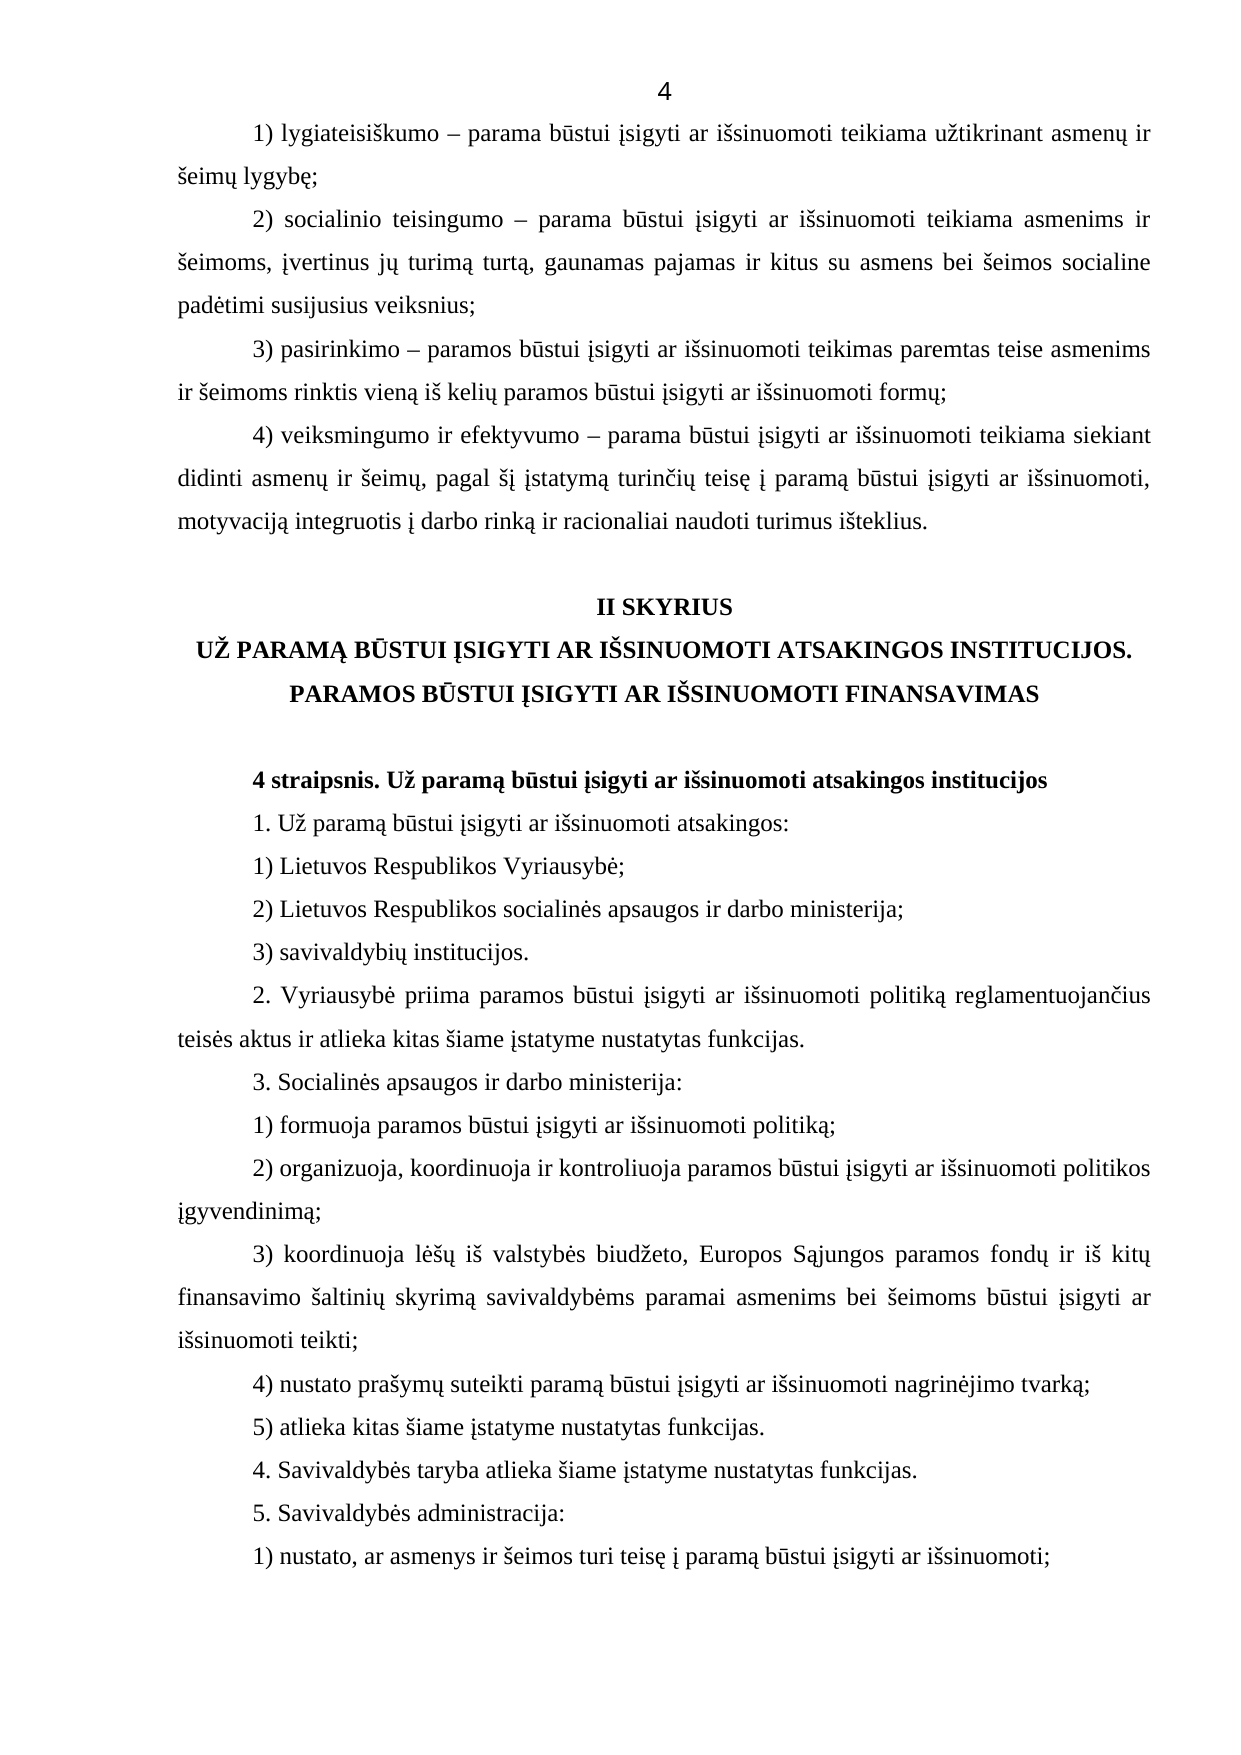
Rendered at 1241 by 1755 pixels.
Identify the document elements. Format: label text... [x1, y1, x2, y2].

text 5) atlieka kitas šiame įstatyme nustatytas funkcijas. [177, 1412, 1152, 1441]
text 1) lygiateisiškumo – parama būstui įsigyti ar išsinuomoti teikiama užtikrinant asmenų ir šeimų lygybę; [177, 118, 1152, 190]
text 1. Už paramą būstui įsigyti ar išsinuomoti atsakingos: [177, 808, 1152, 837]
text 3. Socialinės apsaugos ir darbo ministerija: [177, 1067, 1152, 1096]
text 3) pasirinkimo – paramos būstui įsigyti ar išsinuomoti teikimas paremtas teise asmenims ir šeimoms rinktis vieną iš kelių paramos būstui įsigyti ar išsinuomoti formų; [177, 334, 1152, 406]
text 2) Lietuvos Respublikos socialinės apsaugos ir darbo ministerija; [177, 894, 1152, 923]
text 3) koordinuoja lėšų iš valstybės biudžeto, Europos Sąjungos paramos fondų ir iš kitų finansavimo šaltinių skyrimą savivaldybėms paramai asmenims bei šeimoms būstui įsigyti ar išsinuomoti teikti; [177, 1239, 1152, 1354]
text 1) nustato, ar asmenys ir šeimos turi teisę į paramą būstui įsigyti ar išsinuomoti; [177, 1541, 1152, 1570]
text 1) Lietuvos Respublikos Vyriausybė; [177, 851, 1152, 880]
text 4) veiksmingumo ir efektyvumo – parama būstui įsigyti ar išsinuomoti teikiama siekiant didinti asmenų ir šeimų, pagal šį įstatymą turinčių teisę į paramą būstui įsigyti ar išsinuomoti, motyvaciją integruotis į darbo rinką ir racionaliai naudoti turimus išteklius. [177, 420, 1152, 535]
text 3) savivaldybių institucijos. [177, 937, 1152, 966]
text 1) formuoja paramos būstui įsigyti ar išsinuomoti politiką; [177, 1110, 1152, 1139]
text II SKYRIUS [177, 592, 1152, 621]
text 2) socialinio teisingumo – parama būstui įsigyti ar išsinuomoti teikiama asmenims ir šeimoms, įvertinus jų turimą turtą, gaunamas pajamas ir kitus su asmens bei šeimos socialine padėtimi susijusius veiksnius; [177, 204, 1152, 319]
text 4. Savivaldybės taryba atlieka šiame įstatyme nustatytas funkcijas. [177, 1455, 1152, 1484]
text 4) nustato prašymų suteikti paramą būstui įsigyti ar išsinuomoti nagrinėjimo tvarką; [177, 1369, 1152, 1397]
text 2) organizuoja, koordinuoja ir kontroliuoja paramos būstui įsigyti ar išsinuomoti politikos įgyvendinimą; [177, 1153, 1152, 1225]
text UŽ PARAMĄ BŪSTUI ĮSIGYTI AR IŠSINUOMOTI ATSAKINGOS INSTITUCIJOS. PARAMOS BŪSTUI ĮSIGYTI AR IŠSINUOMOTI FINANSAVIMAS [177, 636, 1152, 707]
text 5. Savivaldybės administracija: [177, 1498, 1152, 1527]
text 2. Vyriausybė priima paramos būstui įsigyti ar išsinuomoti politiką reglamentuojančius teisės aktus ir atlieka kitas šiame įstatyme nustatytas funkcijas. [177, 981, 1152, 1052]
text 4 straipsnis. Už paramą būstui įsigyti ar išsinuomoti atsakingos institucijos [177, 765, 1152, 794]
